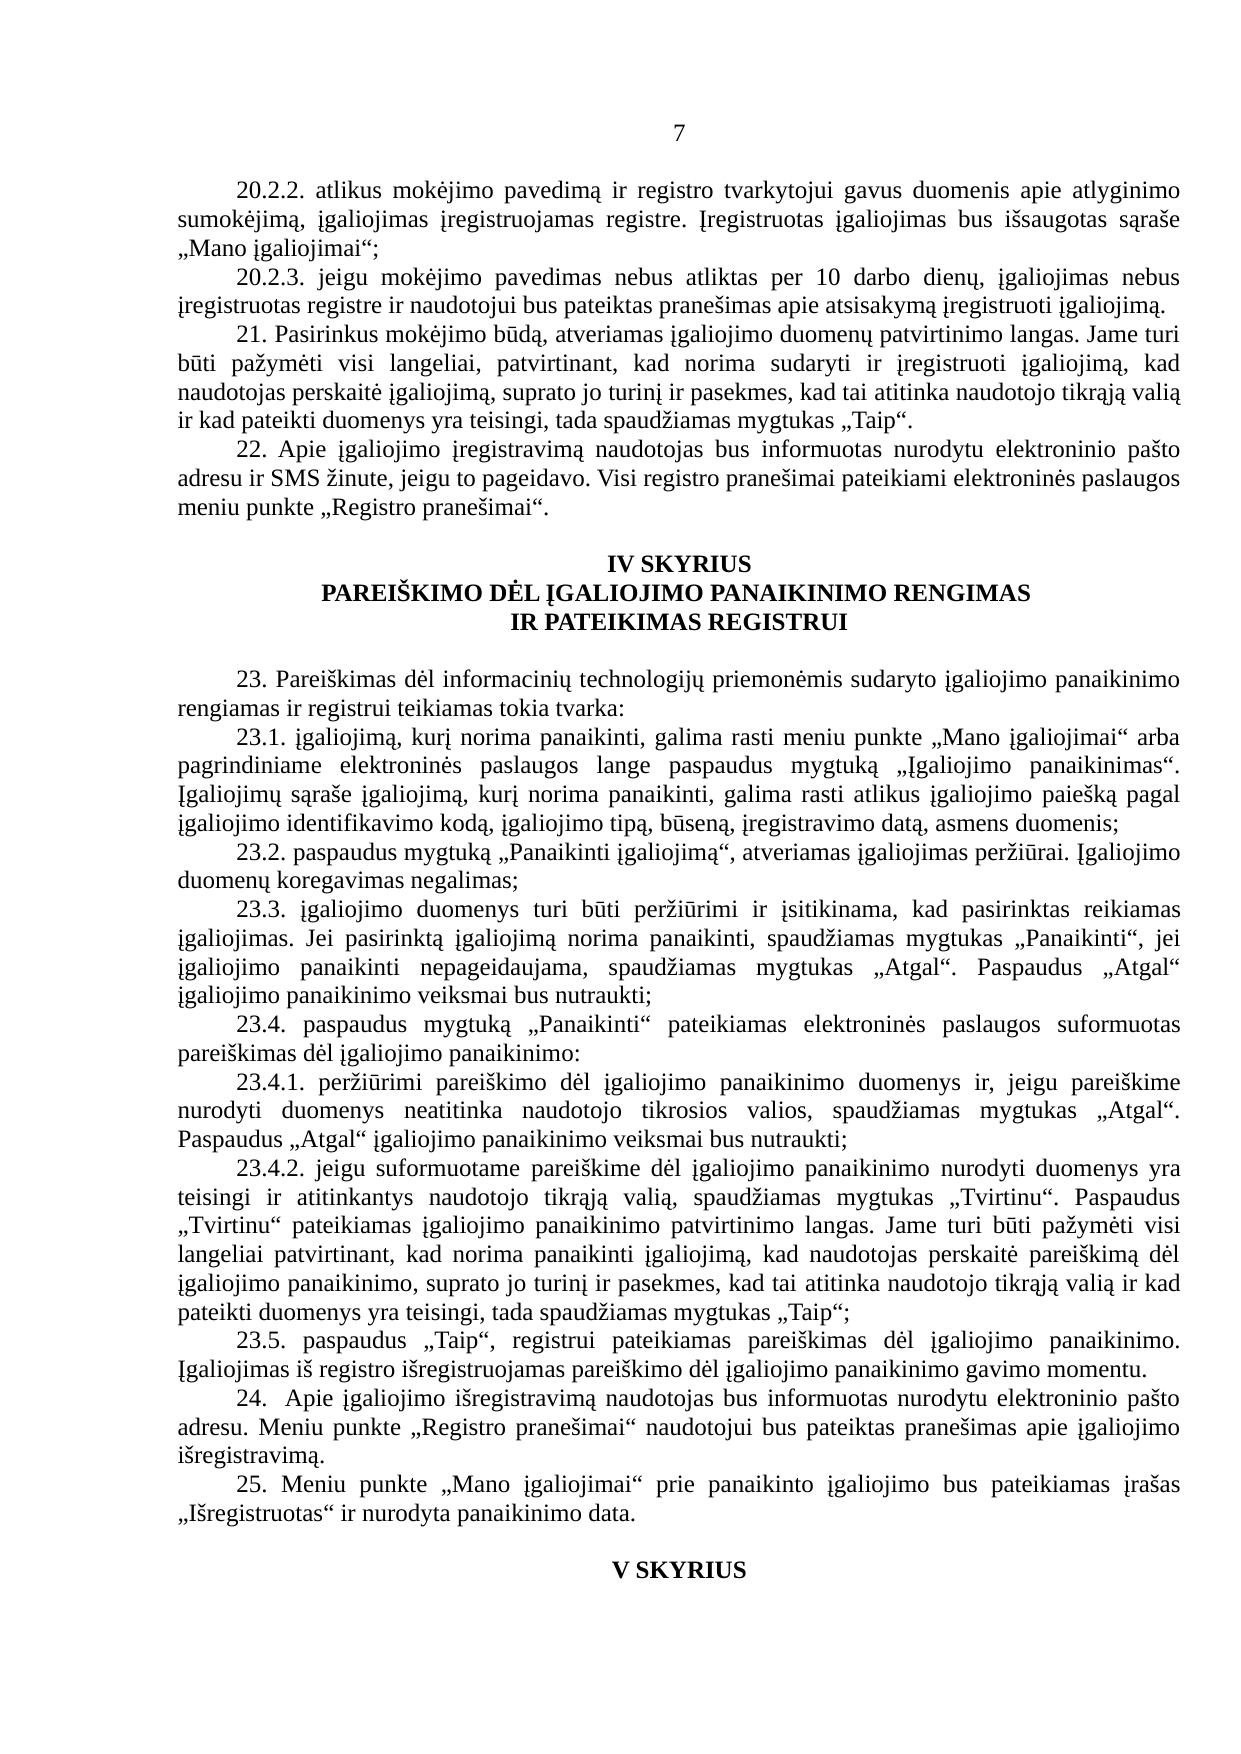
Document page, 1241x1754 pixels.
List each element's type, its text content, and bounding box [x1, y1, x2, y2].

text 20.2.2. atlikus mokėjimo pavedimą ir registro tvarkytojui gavus duomenis apie atlyginimo sumokėjimą, įgaliojimas įregistruojamas registre. Įregistruotas įgaliojimas bus išsaugotas sąraše „Mano įgaliojimai“; [177, 176, 1181, 262]
text 21. Pasirinkus mokėjimo būdą, atveriamas įgaliojimo duomenų patvirtinimo langas. Jame turi būti pažymėti visi langeliai, patvirtinant, kad norima sudaryti ir įregistruoti įgaliojimą, kad naudotojas perskaitė įgaliojimą, suprato jo turinį ir pasekmes, kad tai atitinka naudotojo tikrąją valią ir kad pateikti duomenys yra teisingi, tada spaudžiamas mygtukas „Taip“. [177, 319, 1181, 434]
text 23.4.2. jeigu suformuotame pareiškime dėl įgaliojimo panaikinimo nurodyti duomenys yra teisingi ir atitinkantys naudotojo tikrąją valią, spaudžiamas mygtukas „Tvirtinu“. Paspaudus „Tvirtinu“ pateikiamas įgaliojimo panaikinimo patvirtinimo langas. Jame turi būti pažymėti visi langeliai patvirtinant, kad norima panaikinti įgaliojimą, kad naudotojas perskaitė pareiškimą dėl įgaliojimo panaikinimo, suprato jo turinį ir pasekmes, kad tai atitinka naudotojo tikrąją valią ir kad pateikti duomenys yra teisingi, tada spaudžiamas mygtukas „Taip“; [177, 1153, 1181, 1326]
text 24. Apie įgaliojimo išregistravimą naudotojas bus informuotas nurodytu elektroninio pašto adresu. Meniu punkte „Registro pranešimai“ naudotojui bus pateiktas pranešimas apie įgaliojimo išregistravimą. [177, 1383, 1181, 1469]
text 23.5. paspaudus „Taip“, registrui pateikiamas pareiškimas dėl įgaliojimo panaikinimo. Įgaliojimas iš registro išregistruojamas pareiškimo dėl įgaliojimo panaikinimo gavimo momentu. [177, 1326, 1181, 1383]
text V SKYRIUS [177, 1556, 1181, 1584]
text 23.3. įgaliojimo duomenys turi būti peržiūrimi ir įsitikinama, kad pasirinktas reikiamas įgaliojimas. Jei pasirinktą įgaliojimą norima panaikinti, spaudžiamas mygtukas „Panaikinti“, jei įgaliojimo panaikinti nepageidaujama, spaudžiamas mygtukas „Atgal“. Paspaudus „Atgal“ įgaliojimo panaikinimo veiksmai bus nutraukti; [177, 894, 1181, 1009]
text 20.2.3. jeigu mokėjimo pavedimas nebus atliktas per 10 darbo dienų, įgaliojimas nebus įregistruotas registre ir naudotojui bus pateiktas pranešimas apie atsisakymą įregistruoti įgaliojimą. [177, 262, 1181, 319]
text IR PATEIKIMAS REGISTRUI [177, 607, 1181, 636]
text 22. Apie įgaliojimo įregistravimą naudotojas bus informuotas nurodytu elektroninio pašto adresu ir SMS žinute, jeigu to pageidavo. Visi registro pranešimai pateikiami elektroninės paslaugos meniu punkte „Registro pranešimai“. [177, 434, 1181, 521]
text 23. Pareiškimas dėl informacinių technologijų priemonėmis sudaryto įgaliojimo panaikinimo rengiamas ir registrui teikiamas tokia tvarka: [177, 664, 1181, 722]
text 25. Meniu punkte „Mano įgaliojimai“ prie panaikinto įgaliojimo bus pateikiamas įrašas „Išregistruotas“ ir nurodyta panaikinimo data. [177, 1469, 1181, 1527]
text IV SKYRIUS [177, 549, 1181, 578]
text 23.4.1. peržiūrimi pareiškimo dėl įgaliojimo panaikinimo duomenys ir, jeigu pareiškime nurodyti duomenys neatitinka naudotojo tikrosios valios, spaudžiamas mygtukas „Atgal“. Paspaudus „Atgal“ įgaliojimo panaikinimo veiksmai bus nutraukti; [177, 1067, 1181, 1153]
text 23.4. paspaudus mygtuką „Panaikinti“ pateikiamas elektroninės paslaugos suformuotas pareiškimas dėl įgaliojimo panaikinimo: [177, 1009, 1181, 1067]
text 23.2. paspaudus mygtuką „Panaikinti įgaliojimą“, atveriamas įgaliojimas peržiūrai. Įgaliojimo duomenų koregavimas negalimas; [177, 837, 1181, 894]
text 23.1. įgaliojimą, kurį norima panaikinti, galima rasti meniu punkte „Mano įgaliojimai“ arba pagrindiniame elektroninės paslaugos lange paspaudus mygtuką „Įgaliojimo panaikinimas“. Įgaliojimų sąraše įgaliojimą, kurį norima panaikinti, galima rasti atlikus įgaliojimo paiešką pagal įgaliojimo identifikavimo kodą, įgaliojimo tipą, būseną, įregistravimo datą, asmens duomenis; [177, 722, 1181, 837]
text PAREIŠKIMO DĖL ĮGALIOJIMO PANAIKINIMO RENGIMAS [177, 578, 1181, 607]
